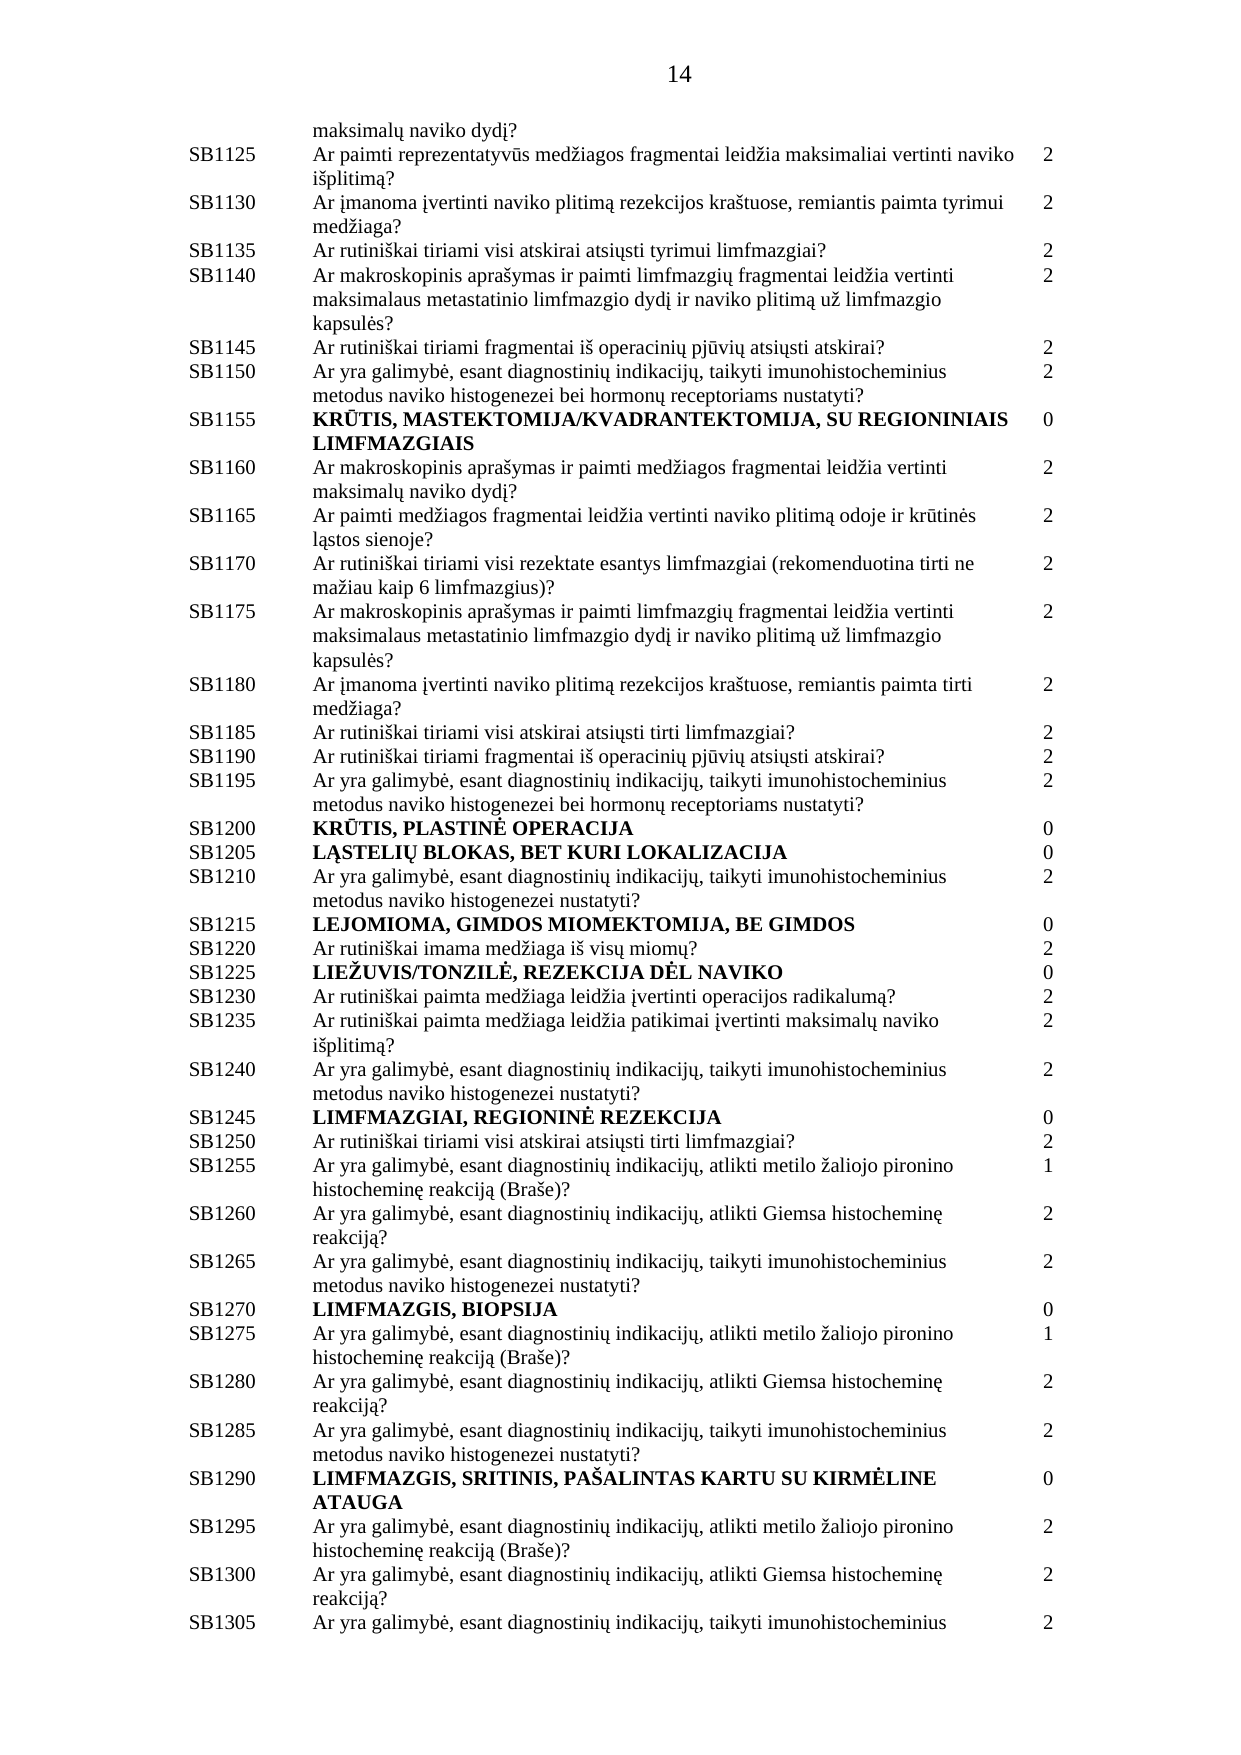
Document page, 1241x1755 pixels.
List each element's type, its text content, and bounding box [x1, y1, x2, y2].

table_cell 2 [1032, 599, 1181, 672]
table_cell 2 [1032, 142, 1181, 190]
table_cell Ar yra galimybė, esant diagnostinių indikacijų, taikyti imunohistocheminius metodus naviko histogenezei nustatyti? [301, 864, 1032, 912]
table_cell 2 [1032, 984, 1181, 1008]
table_cell Ar yra galimybė, esant diagnostinių indikacijų, taikyti imunohistocheminius metodus naviko histogenezei nustatyti? [301, 1418, 1032, 1466]
table_cell Ar makroskopinis aprašymas ir paimti medžiagos fragmentai leidžia vertinti maksimalų naviko dydį? [301, 455, 1032, 503]
table_cell LĄSTELIŲ BLOKAS, BET KURI LOKALIZACIJA [301, 840, 1032, 864]
table_cell Ar įmanoma įvertinti naviko plitimą rezekcijos kraštuose, remiantis paimta tyrimui medžiaga? [301, 190, 1032, 238]
table_cell 2 [1032, 190, 1181, 238]
table_cell Ar rutiniškai tiriami visi rezektate esantys limfmazgiai (rekomenduotina tirti ne mažiau kaip 6 limfmazgius)? [301, 551, 1032, 599]
table_cell LIMFMAZGIS, SRITINIS, PAŠALINTAS KARTU SU KIRMĖLINE ATAUGA [301, 1466, 1032, 1514]
table_cell maksimalų naviko dydį? [301, 118, 1032, 142]
table_cell Ar yra galimybė, esant diagnostinių indikacijų, atlikti Giemsa histocheminę reakciją? [301, 1369, 1032, 1417]
table_cell SB1190 [177, 744, 301, 768]
table_cell SB1270 [177, 1297, 301, 1321]
table_cell SB1180 [177, 672, 301, 720]
table_cell 2 [1032, 455, 1181, 503]
table_cell 0 [1032, 1297, 1181, 1321]
table_cell SB1185 [177, 720, 301, 744]
table_cell Ar rutiniškai tiriami fragmentai iš operacinių pjūvių atsiųsti atskirai? [301, 744, 1032, 768]
table_cell SB1130 [177, 190, 301, 238]
table_cell Ar yra galimybė, esant diagnostinių indikacijų, taikyti imunohistocheminius metodus naviko histogenezei nustatyti? [301, 1249, 1032, 1297]
table_cell 2 [1032, 1514, 1181, 1562]
table_cell SB1215 [177, 912, 301, 936]
table_cell SB1285 [177, 1418, 301, 1466]
table_cell 2 [1032, 1129, 1181, 1153]
table_cell KRŪTIS, MASTEKTOMIJA/KVADRANTEKTOMIJA, SU REGIONINIAIS LIMFMAZGIAIS [301, 407, 1032, 455]
table_cell Ar makroskopinis aprašymas ir paimti limfmazgių fragmentai leidžia vertinti maksimalaus metastatinio limfmazgio dydį ir naviko plitimą už limfmazgio kapsulės? [301, 599, 1032, 672]
table_cell LIEŽUVIS/TONZILĖ, REZEKCIJA DĖL NAVIKO [301, 960, 1032, 984]
table_cell Ar yra galimybė, esant diagnostinių indikacijų, taikyti imunohistocheminius metodus naviko histogenezei bei hormonų receptoriams nustatyti? [301, 359, 1032, 407]
table_cell Ar yra galimybė, esant diagnostinių indikacijų, atlikti metilo žaliojo pironino histocheminę reakciją (Braše)? [301, 1321, 1032, 1369]
table_cell 2 [1032, 1249, 1181, 1297]
table_cell SB1145 [177, 335, 301, 359]
table_cell SB1290 [177, 1466, 301, 1514]
table_cell 2 [1032, 1201, 1181, 1249]
table_cell SB1170 [177, 551, 301, 599]
table_cell 2 [1032, 1369, 1181, 1417]
table_cell SB1200 [177, 816, 301, 840]
table_cell Ar yra galimybė, esant diagnostinių indikacijų, taikyti imunohistocheminius [301, 1610, 1032, 1634]
table_cell SB1305 [177, 1610, 301, 1634]
table_cell 2 [1032, 768, 1181, 816]
table_cell 2 [1032, 864, 1181, 912]
table_cell 2 [1032, 335, 1181, 359]
table_cell 2 [1032, 239, 1181, 262]
table_cell SB1225 [177, 960, 301, 984]
table_cell Ar rutiniškai tiriami visi atskirai atsiųsti tirti limfmazgiai? [301, 1129, 1032, 1153]
table_cell Ar rutiniškai paimta medžiaga leidžia patikimai įvertinti maksimalų naviko išplitimą? [301, 1009, 1032, 1057]
table_cell SB1160 [177, 455, 301, 503]
table_cell SB1235 [177, 1009, 301, 1057]
table_cell 2 [1032, 263, 1181, 335]
table_cell 2 [1032, 551, 1181, 599]
table_cell Ar yra galimybė, esant diagnostinių indikacijų, atlikti Giemsa histocheminę reakciją? [301, 1562, 1032, 1610]
table_cell 1 [1032, 1321, 1181, 1369]
table_cell SB1240 [177, 1057, 301, 1105]
table_cell 2 [1032, 1009, 1181, 1057]
table_cell Ar rutiniškai imama medžiaga iš visų miomų? [301, 936, 1032, 960]
table_cell SB1260 [177, 1201, 301, 1249]
table_cell 2 [1032, 359, 1181, 407]
table_cell LEJOMIOMA, GIMDOS MIOMEKTOMIJA, BE GIMDOS [301, 912, 1032, 936]
table_cell KRŪTIS, PLASTINĖ OPERACIJA [301, 816, 1032, 840]
table_cell Ar rutiniškai tiriami fragmentai iš operacinių pjūvių atsiųsti atskirai? [301, 335, 1032, 359]
table_cell SB1255 [177, 1153, 301, 1201]
table_cell SB1230 [177, 984, 301, 1008]
table_cell Ar yra galimybė, esant diagnostinių indikacijų, taikyti imunohistocheminius metodus naviko histogenezei bei hormonų receptoriams nustatyti? [301, 768, 1032, 816]
table_cell Ar rutiniškai paimta medžiaga leidžia įvertinti operacijos radikalumą? [301, 984, 1032, 1008]
table_cell SB1175 [177, 599, 301, 672]
table_cell LIMFMAZGIS, BIOPSIJA [301, 1297, 1032, 1321]
table_cell SB1150 [177, 359, 301, 407]
table_cell 2 [1032, 1057, 1181, 1105]
table_cell 2 [1032, 1610, 1181, 1634]
table_cell SB1125 [177, 142, 301, 190]
table_cell SB1295 [177, 1514, 301, 1562]
table_cell SB1220 [177, 936, 301, 960]
table_cell Ar yra galimybė, esant diagnostinių indikacijų, taikyti imunohistocheminius metodus naviko histogenezei nustatyti? [301, 1057, 1032, 1105]
table_cell SB1300 [177, 1562, 301, 1610]
table_cell 0 [1032, 407, 1181, 455]
table_cell 0 [1032, 840, 1181, 864]
table_cell 0 [1032, 816, 1181, 840]
table_cell SB1155 [177, 407, 301, 455]
table_cell 0 [1032, 960, 1181, 984]
table_cell SB1265 [177, 1249, 301, 1297]
table_cell Ar paimti medžiagos fragmentai leidžia vertinti naviko plitimą odoje ir krūtinės ląstos sienoje? [301, 503, 1032, 551]
table_cell Ar įmanoma įvertinti naviko plitimą rezekcijos kraštuose, remiantis paimta tirti medžiaga? [301, 672, 1032, 720]
table_cell LIMFMAZGIAI, REGIONINĖ REZEKCIJA [301, 1105, 1032, 1129]
table_cell Ar paimti reprezentatyvūs medžiagos fragmentai leidžia maksimaliai vertinti naviko išplitimą? [301, 142, 1032, 190]
table_cell SB1250 [177, 1129, 301, 1153]
table_cell SB1280 [177, 1369, 301, 1417]
table_cell [177, 118, 301, 142]
table_cell [1032, 118, 1181, 142]
table_cell 2 [1032, 936, 1181, 960]
table_cell SB1275 [177, 1321, 301, 1369]
table_cell SB1140 [177, 263, 301, 335]
table_cell Ar rutiniškai tiriami visi atskirai atsiųsti tirti limfmazgiai? [301, 720, 1032, 744]
table_cell 2 [1032, 744, 1181, 768]
table_cell 1 [1032, 1153, 1181, 1201]
table_cell 0 [1032, 912, 1181, 936]
table_cell SB1210 [177, 864, 301, 912]
table_cell 2 [1032, 1562, 1181, 1610]
table_cell SB1135 [177, 239, 301, 262]
table_cell SB1205 [177, 840, 301, 864]
table_cell 2 [1032, 672, 1181, 720]
table_cell 2 [1032, 720, 1181, 744]
table_cell 0 [1032, 1466, 1181, 1514]
table_cell 2 [1032, 503, 1181, 551]
table_cell SB1165 [177, 503, 301, 551]
table_cell Ar yra galimybė, esant diagnostinių indikacijų, atlikti metilo žaliojo pironino histocheminę reakciją (Braše)? [301, 1153, 1032, 1201]
table_cell 0 [1032, 1105, 1181, 1129]
table_cell 2 [1032, 1418, 1181, 1466]
table_cell Ar yra galimybė, esant diagnostinių indikacijų, atlikti Giemsa histocheminę reakciją? [301, 1201, 1032, 1249]
table_cell Ar makroskopinis aprašymas ir paimti limfmazgių fragmentai leidžia vertinti maksimalaus metastatinio limfmazgio dydį ir naviko plitimą už limfmazgio kapsulės? [301, 263, 1032, 335]
table_cell SB1245 [177, 1105, 301, 1129]
table_cell SB1195 [177, 768, 301, 816]
table_cell Ar rutiniškai tiriami visi atskirai atsiųsti tyrimui limfmazgiai? [301, 239, 1032, 262]
table_cell Ar yra galimybė, esant diagnostinių indikacijų, atlikti metilo žaliojo pironino histocheminę reakciją (Braše)? [301, 1514, 1032, 1562]
